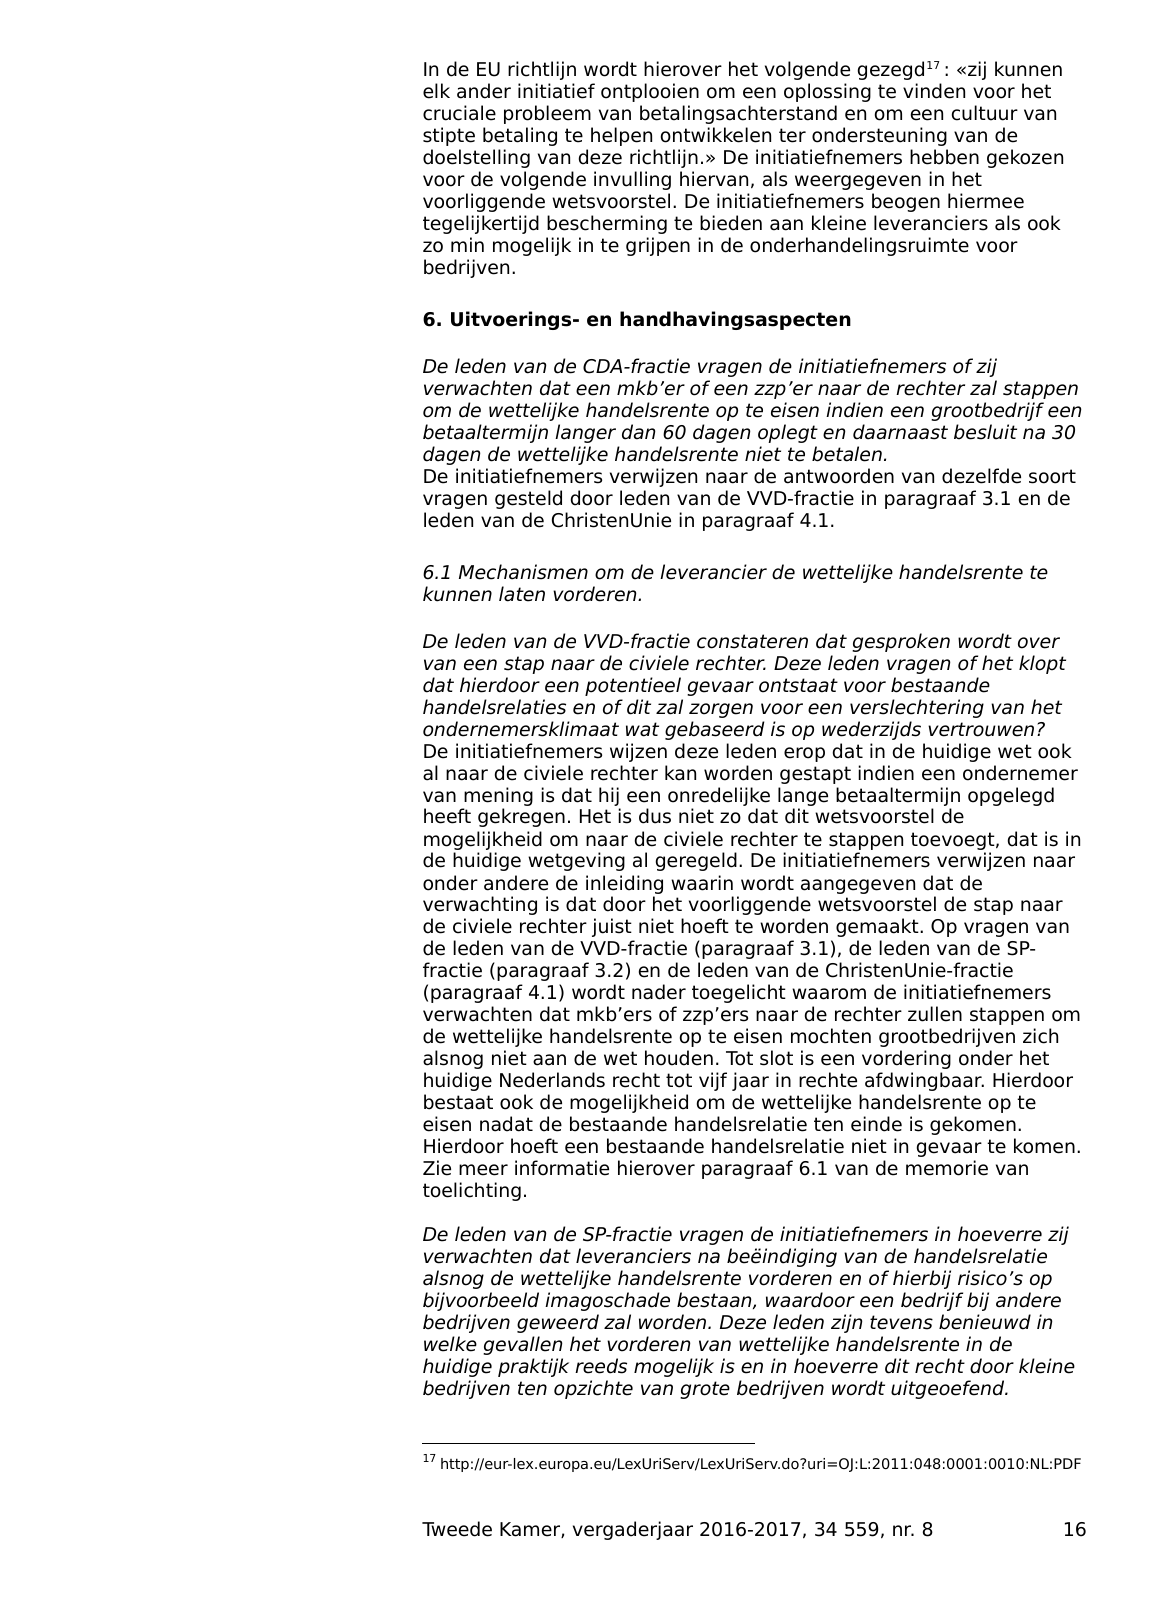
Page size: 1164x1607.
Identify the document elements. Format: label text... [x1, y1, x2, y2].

text De leden van de VVD-fractie constateren dat gesproken wordt over van een stap naar de civiele rechter. Deze leden vragen of het klopt dat hierdoor een potentieel gevaar ontstaat voor bestaande handelsrelaties en of dit zal zorgen voor een verslechtering van het ondernemersklimaat wat gebaseerd is op wederzijds vertrouwen? [422, 631, 1087, 741]
subtitle 6. Uitvoerings- en handhavingsaspecten [422, 309, 1087, 331]
text De initiatiefnemers verwijzen naar de antwoorden van dezelfde soort vragen gesteld door leden van de VVD-fractie in paragraaf 3.1 en de leden van de ChristenUnie in paragraaf 4.1. [422, 466, 1087, 532]
text De leden van de SP-fractie vragen de initiatiefnemers in hoeverre zij verwachten dat leveranciers na beëindiging van de handelsrelatie alsnog de wettelijke handelsrente vorderen en of hierbij risico’s op bijvoorbeeld imagoschade bestaan, waardoor een bedrijf bij andere bedrijven geweerd zal worden. Deze leden zijn tevens benieuwd in welke gevallen het vorderen van wettelijke handelsrente in de huidige praktijk reeds mogelijk is en in hoeverre dit recht door kleine bedrijven ten opzichte van grote bedrijven wordt uitgeoefend. [422, 1224, 1087, 1400]
subtitle 6.1 Mechanismen om de leverancier de wettelijke handelsrente te kunnen laten vorderen. [422, 562, 1087, 606]
text De leden van de CDA-fractie vragen de initiatiefnemers of zij verwachten dat een mkb’er of een zzp’er naar de rechter zal stappen om de wettelijke handelsrente op te eisen indien een grootbedrijf een betaaltermijn langer dan 60 dagen oplegt en daarnaast besluit na 30 dagen de wettelijke handelsrente niet te betalen. [422, 356, 1087, 466]
text http://eur-lex.europa.eu/LexUriServ/LexUriServ.do?uri=OJ:L:2011:048:0001:0010:NL:PDF [422, 1452, 1087, 1474]
text De initiatiefnemers wijzen deze leden erop dat in de huidige wet ook al naar de civiele rechter kan worden gestapt indien een ondernemer van mening is dat hij een onredelijke lange betaaltermijn opgelegd heeft gekregen. Het is dus niet zo dat dit wetsvoorstel de mogelijkheid om naar de civiele rechter te stappen toevoegt, dat is in de huidige wetgeving al geregeld. De initiatiefnemers verwijzen naar onder andere de inleiding waarin wordt aangegeven dat de verwachting is dat door het voorliggende wetsvoorstel de stap naar de civiele rechter juist niet hoeft te worden gemaakt. Op vragen van de leden van de VVD-fractie (paragraaf 3.1), de leden van de SP-fractie (paragraaf 3.2) en de leden van de ChristenUnie-fractie (paragraaf 4.1) wordt nader toegelicht waarom de initiatiefnemers verwachten dat mkb’ers of zzp’ers naar de rechter zullen stappen om de wettelijke handelsrente op te eisen mochten grootbedrijven zich alsnog niet aan de wet houden. Tot slot is een vordering onder het huidige Nederlands recht tot vijf jaar in rechte afdwingbaar. Hierdoor bestaat ook de mogelijkheid om de wettelijke handelsrente op te eisen nadat de bestaande handelsrelatie ten einde is gekomen. Hierdoor hoeft een bestaande handelsrelatie niet in gevaar te komen. Zie meer informatie hierover paragraaf 6.1 van de memorie van toelichting. [422, 741, 1087, 1202]
text In de EU richtlijn wordt hierover het volgende gezegd: «zij kunnen elk ander initiatief ontplooien om een oplossing te vinden voor het cruciale probleem van betalingsachterstand en om een cultuur van stipte betaling te helpen ontwikkelen ter ondersteuning van de doelstelling van deze richtlijn.» De initiatiefnemers hebben gekozen voor de volgende invulling hiervan, als weergegeven in het voorliggende wetsvoorstel. De initiatiefnemers beogen hiermee tegelijkertijd bescherming te bieden aan kleine leveranciers als ook zo min mogelijk in te grijpen in de onderhandelingsruimte voor bedrijven. [422, 59, 1087, 279]
